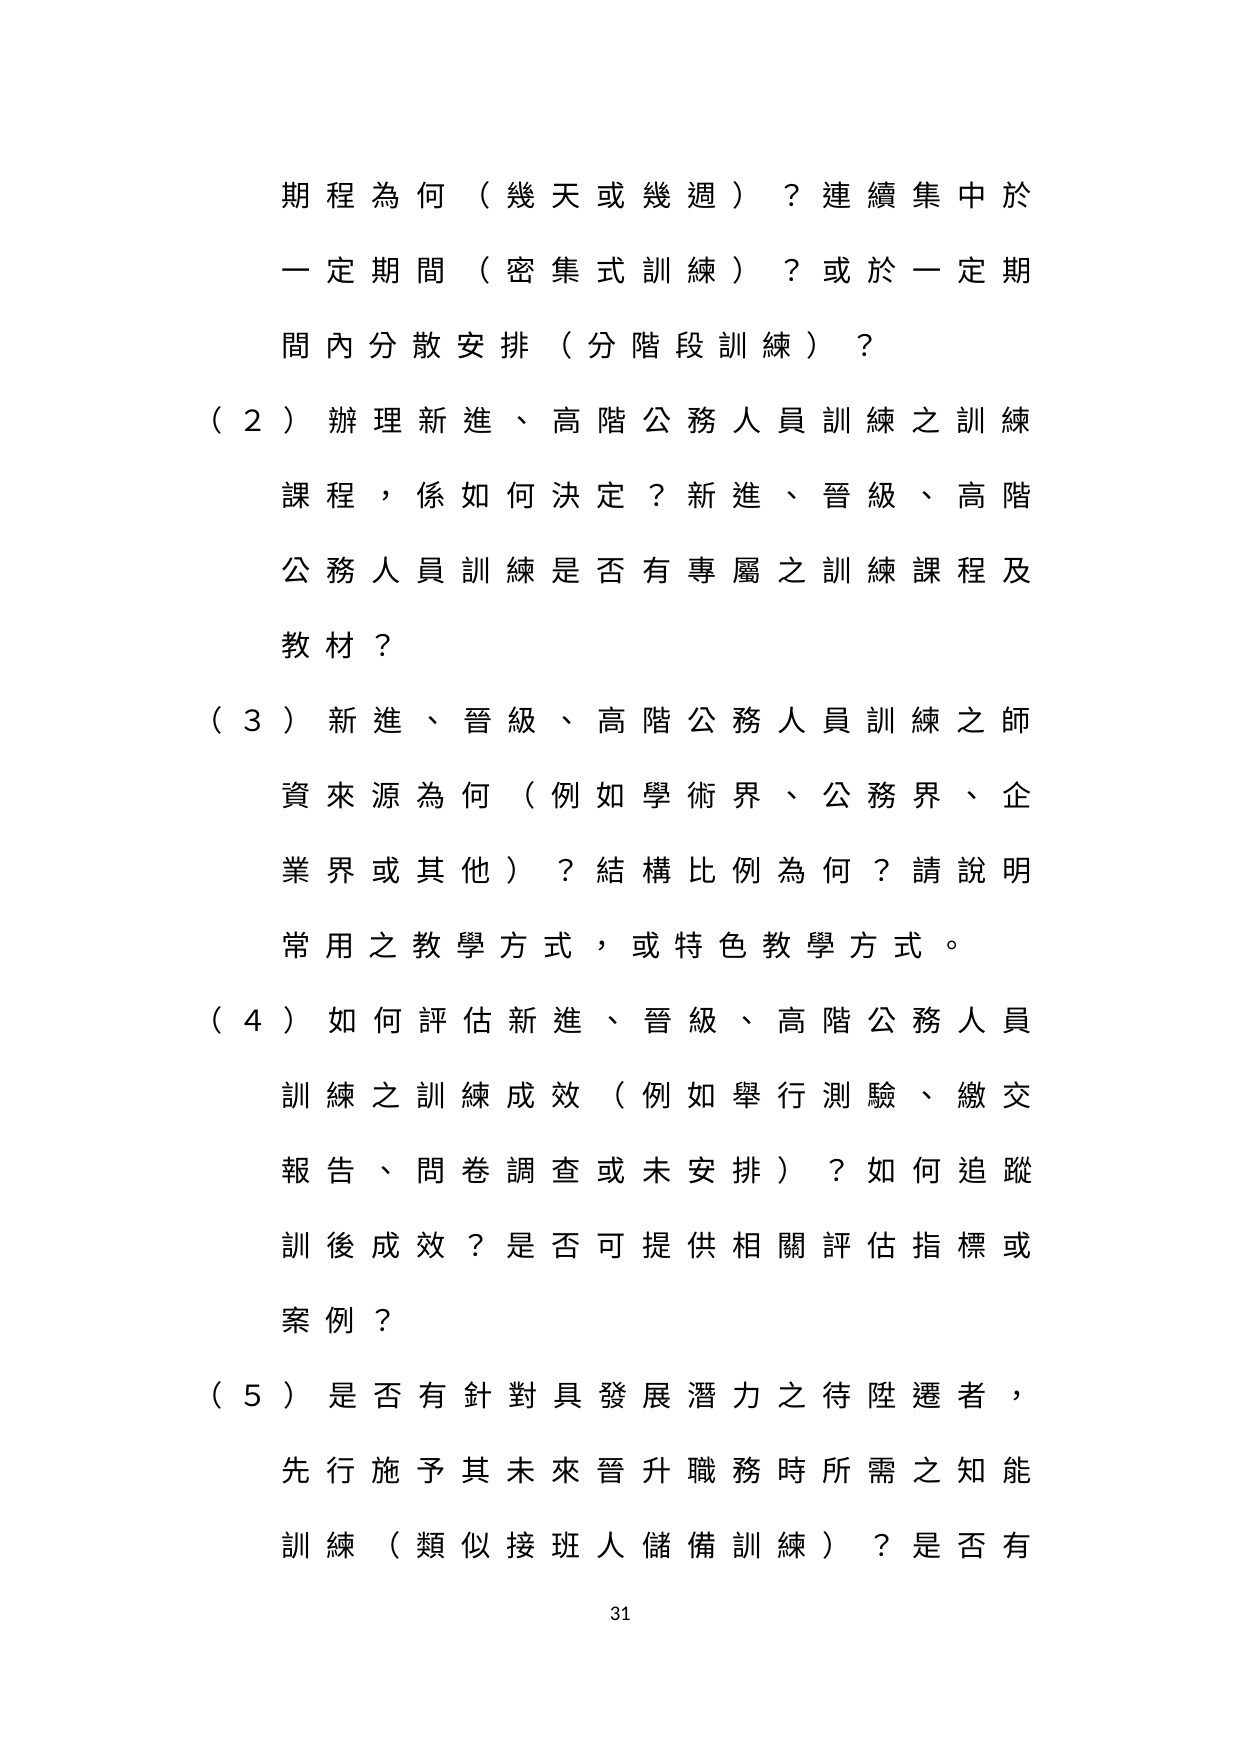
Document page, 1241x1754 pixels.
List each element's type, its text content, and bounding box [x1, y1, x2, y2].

text （５）是否有針對具發展潛力之待陞遷者，先行施予其未來晉升職務時所需之知能訓練（類似接班人儲備訓練）？是否有 [193, 1350, 1047, 1575]
text （２）辦理新進、高階公務人員訓練之訓練課程，係如何決定？新進、晉級、高階公務人員訓練是否有專屬之訓練課程及教材？ [193, 375, 1047, 675]
text 期程為何（幾天或幾週）？連續集中於一定期間（密集式訓練）？或於一定期間內分散安排（分階段訓練）？ [193, 150, 1047, 375]
text （４）如何評估新進、晉級、高階公務人員訓練之訓練成效（例如舉行測驗、繳交報告、問卷調查或未安排）？如何追蹤訓後成效？是否可提供相關評估指標或案例？ [193, 975, 1047, 1350]
text （３）新進、晉級、高階公務人員訓練之師資來源為何（例如學術界、公務界、企業界或其他）？結構比例為何？請說明常用之教學方式，或特色教學方式。 [193, 675, 1047, 975]
